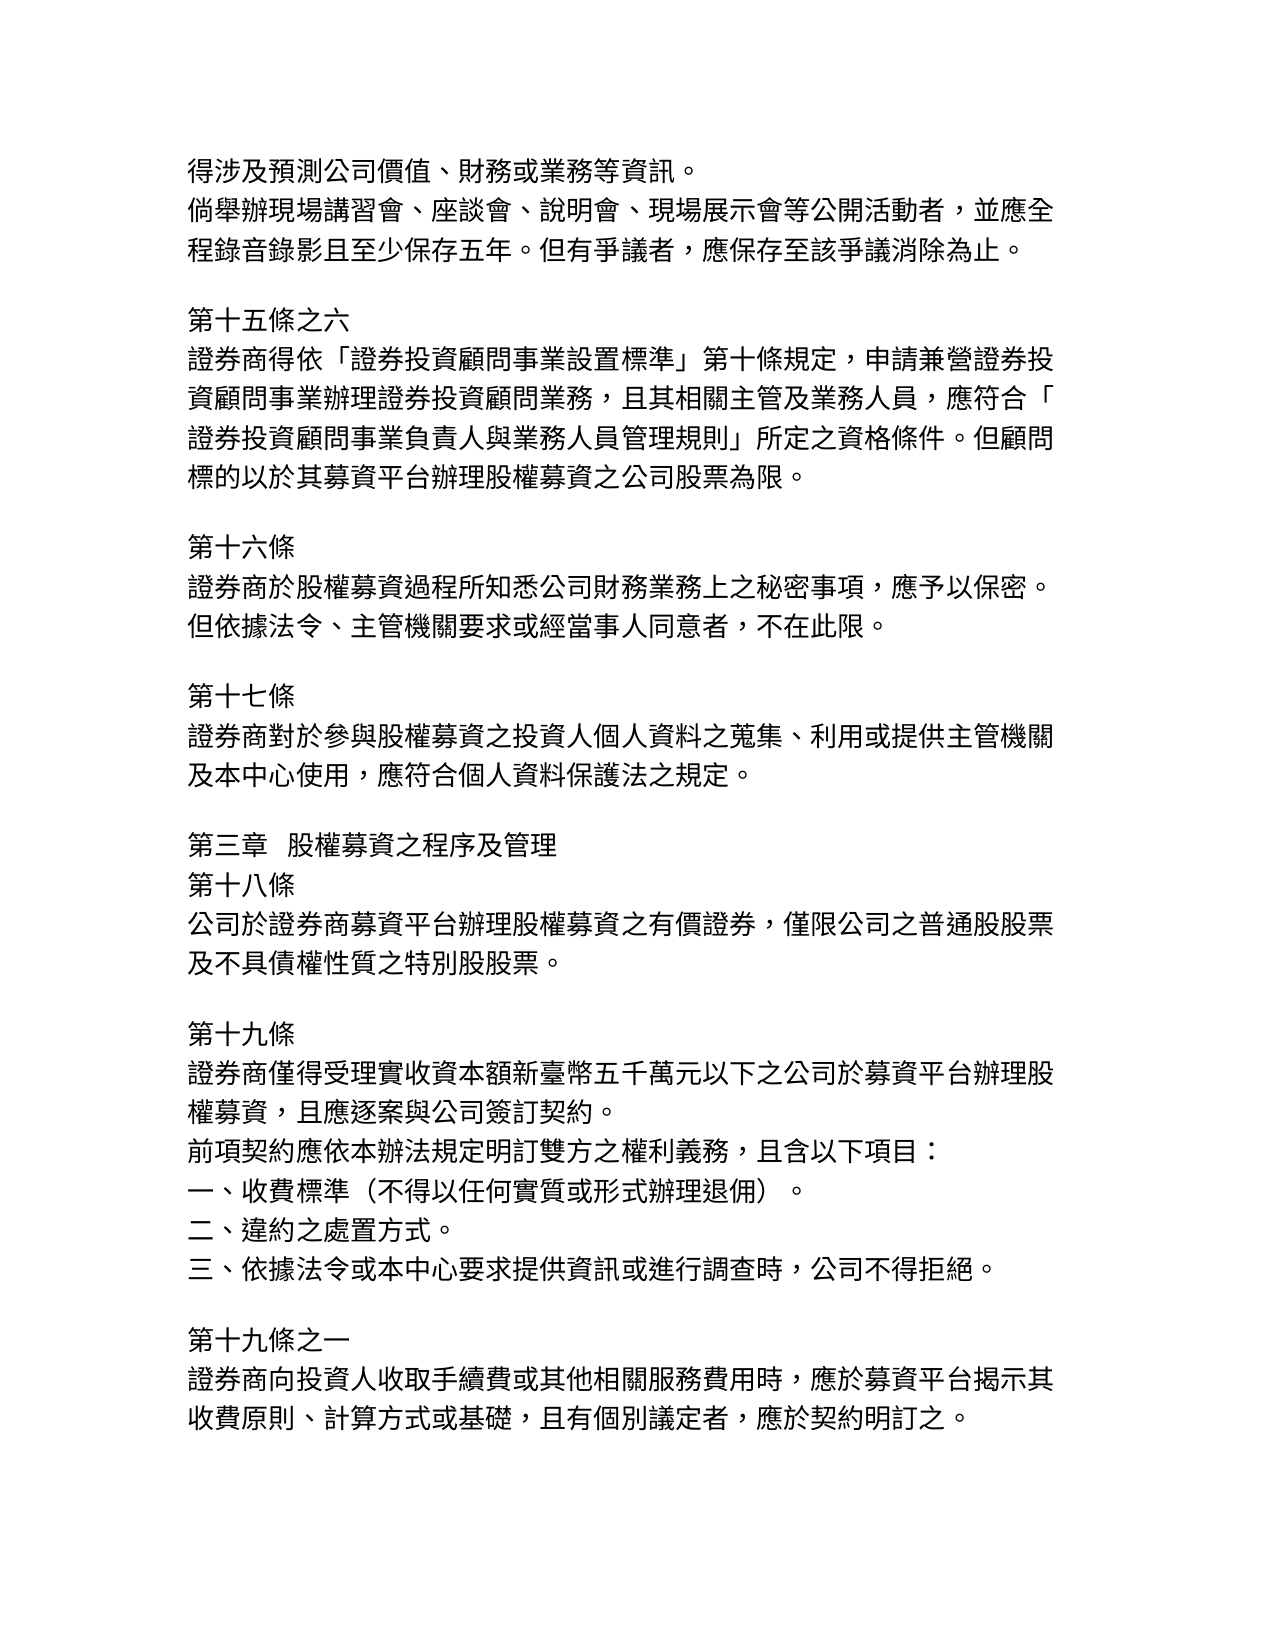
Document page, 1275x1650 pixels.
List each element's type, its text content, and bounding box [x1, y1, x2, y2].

text 證券商對於參與股權募資之投資人個人資料之蒐集、利用或提供主管機關 [187, 715, 1087, 754]
text 證券商向投資人收取手續費或其他相關服務費用時，應於募資平台揭示其 [187, 1358, 1087, 1397]
text 第十九條之一 [187, 1319, 1087, 1358]
text 公司於證券商募資平台辦理股權募資之有價證券，僅限公司之普通股股票 [187, 903, 1087, 942]
text 資顧問事業辦理證券投資顧問業務，且其相關主管及業務人員，應符合「 [187, 377, 1087, 417]
text 前項契約應依本辦法規定明訂雙方之權利義務，且含以下項目： [187, 1130, 1087, 1170]
text 程錄音錄影且至少保存五年。但有爭議者，應保存至該爭議消除為止。 [187, 228, 1087, 268]
text 證券投資顧問事業負責人與業務人員管理規則」所定之資格條件。但顧問 [187, 417, 1087, 456]
text 第三章 股權募資之程序及管理 [187, 824, 1087, 864]
text 證券商僅得受理實收資本額新臺幣五千萬元以下之公司於募資平台辦理股 [187, 1052, 1087, 1091]
text 倘舉辦現場講習會、座談會、說明會、現場展示會等公開活動者，並應全 [187, 189, 1087, 228]
text 但依據法令、主管機關要求或經當事人同意者，不在此限。 [187, 605, 1087, 644]
text 及不具債權性質之特別股股票。 [187, 942, 1087, 981]
text 標的以於其募資平台辦理股權募資之公司股票為限。 [187, 456, 1087, 495]
text 第十八條 [187, 864, 1087, 903]
text 證券商於股權募資過程所知悉公司財務業務上之秘密事項，應予以保密。 [187, 566, 1087, 605]
text 第十七條 [187, 675, 1087, 715]
text 收費原則、計算方式或基礎，且有個別議定者，應於契約明訂之。 [187, 1397, 1087, 1436]
text 及本中心使用，應符合個人資料保護法之規定。 [187, 754, 1087, 793]
text 三、依據法令或本中心要求提供資訊或進行調查時，公司不得拒絕。 [187, 1248, 1087, 1287]
text 第十九條 [187, 1013, 1087, 1052]
text 二、違約之處置方式。 [187, 1209, 1087, 1248]
text 得涉及預測公司價值、財務或業務等資訊。 [187, 150, 1087, 189]
text 第十五條之六 [187, 299, 1087, 338]
text 第十六條 [187, 526, 1087, 566]
text 證券商得依「證券投資顧問事業設置標準」第十條規定，申請兼營證券投 [187, 338, 1087, 377]
text 一、收費標準（不得以任何實質或形式辦理退佣）。 [187, 1170, 1087, 1209]
text 權募資，且應逐案與公司簽訂契約。 [187, 1091, 1087, 1130]
